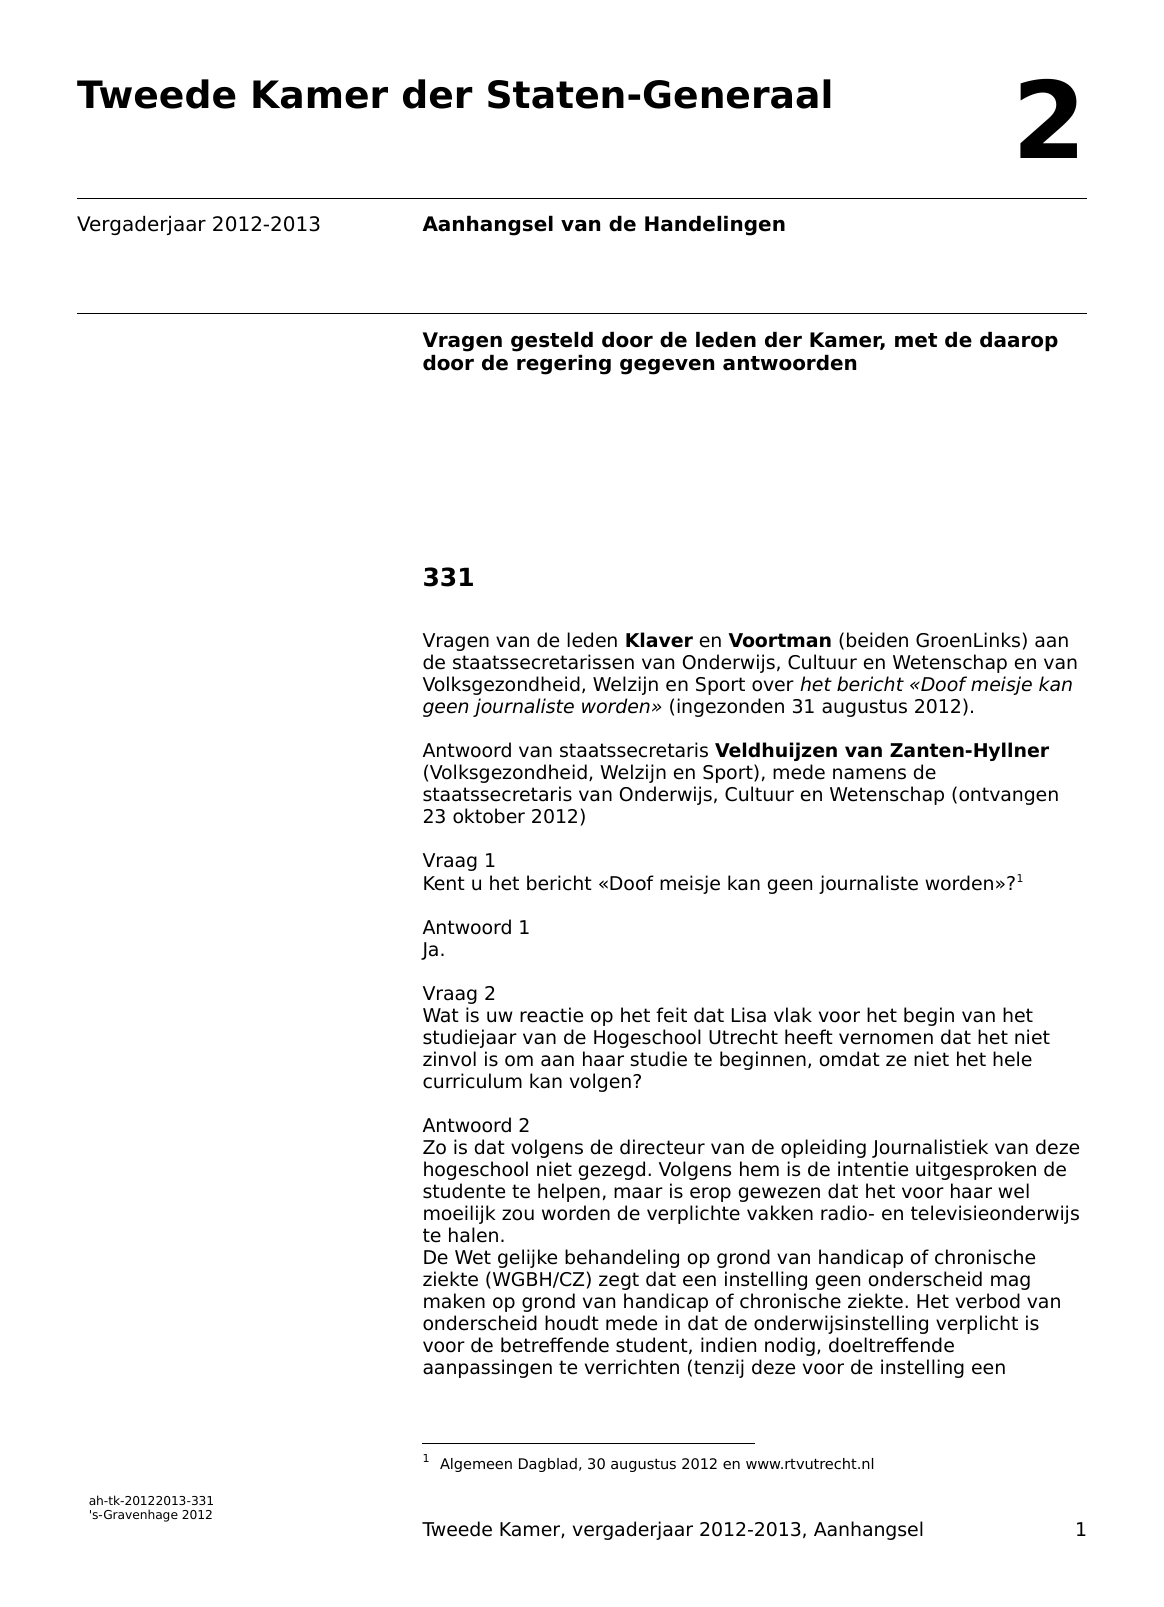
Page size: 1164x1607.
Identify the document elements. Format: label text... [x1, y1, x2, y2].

text Antwoord 1 [422, 917, 1087, 938]
text Ja. [422, 938, 1087, 961]
table_cell Vragen gesteld door de leden der Kamer, met de daarop door de regering gegeven antwoorden [422, 314, 1087, 375]
table_header 2 [886, 59, 1087, 198]
table_cell [77, 314, 422, 375]
text 's-Gravenhage 2012 [88, 1508, 323, 1522]
text De Wet gelijke behandeling op grond van handicap of chronische ziekte (WGBH/CZ) zegt dat een instelling geen onderscheid mag maken op grond van handicap of chronische ziekte. Het verbod van onderscheid houdt mede in dat de onderwijsinstelling verplicht is voor de betreffende student, indien nodig, doeltreffende aanpassingen te verrichten (tenzij deze voor de instelling een [422, 1247, 1087, 1378]
text Kent u het bericht «Doof meisje kan geen journaliste worden»? [422, 872, 1087, 894]
text 331 [422, 563, 1087, 592]
table_cell Aanhangsel van de Handelingen [422, 199, 1087, 313]
text ah-tk-20122013-331 [88, 1494, 323, 1508]
text Vraag 1 [422, 850, 1087, 872]
text Algemeen Dagblad, 30 augustus 2012 en www.rtvutrecht.nl [422, 1452, 1087, 1474]
table_header Tweede Kamer der Staten-Generaal [77, 59, 886, 198]
table_cell Vergaderjaar 2012-2013 [77, 199, 422, 313]
text Wat is uw reactie op het feit dat Lisa vlak voor het begin van het studiejaar van de Hogeschool Utrecht heeft vernomen dat het niet zinvol is om aan haar studie te beginnen, omdat ze niet het hele curriculum kan volgen? [422, 1005, 1087, 1093]
text Vraag 2 [422, 983, 1087, 1005]
text Antwoord 2 [422, 1115, 1087, 1137]
text Zo is dat volgens de directeur van de opleiding Journalistiek van deze hogeschool niet gezegd. Volgens hem is de intentie uitgesproken de studente te helpen, maar is erop gewezen dat het voor haar wel moeilijk zou worden de verplichte vakken radio- en televisieonderwijs te halen. [422, 1137, 1087, 1247]
text Antwoord van staatssecretaris Veldhuijzen van Zanten-Hyllner (Volksgezondheid, Welzijn en Sport), mede namens de staatssecretaris van Onderwijs, Cultuur en Wetenschap (ontvangen 23 oktober 2012) [422, 740, 1087, 828]
text Vragen van de leden Klaver en Voortman (beiden GroenLinks) aan de staatssecretarissen van Onderwijs, Cultuur en Wetenschap en van Volksgezondheid, Welzijn en Sport over het bericht «Doof meisje kan geen journaliste worden» (ingezonden 31 augustus 2012). [422, 630, 1087, 718]
